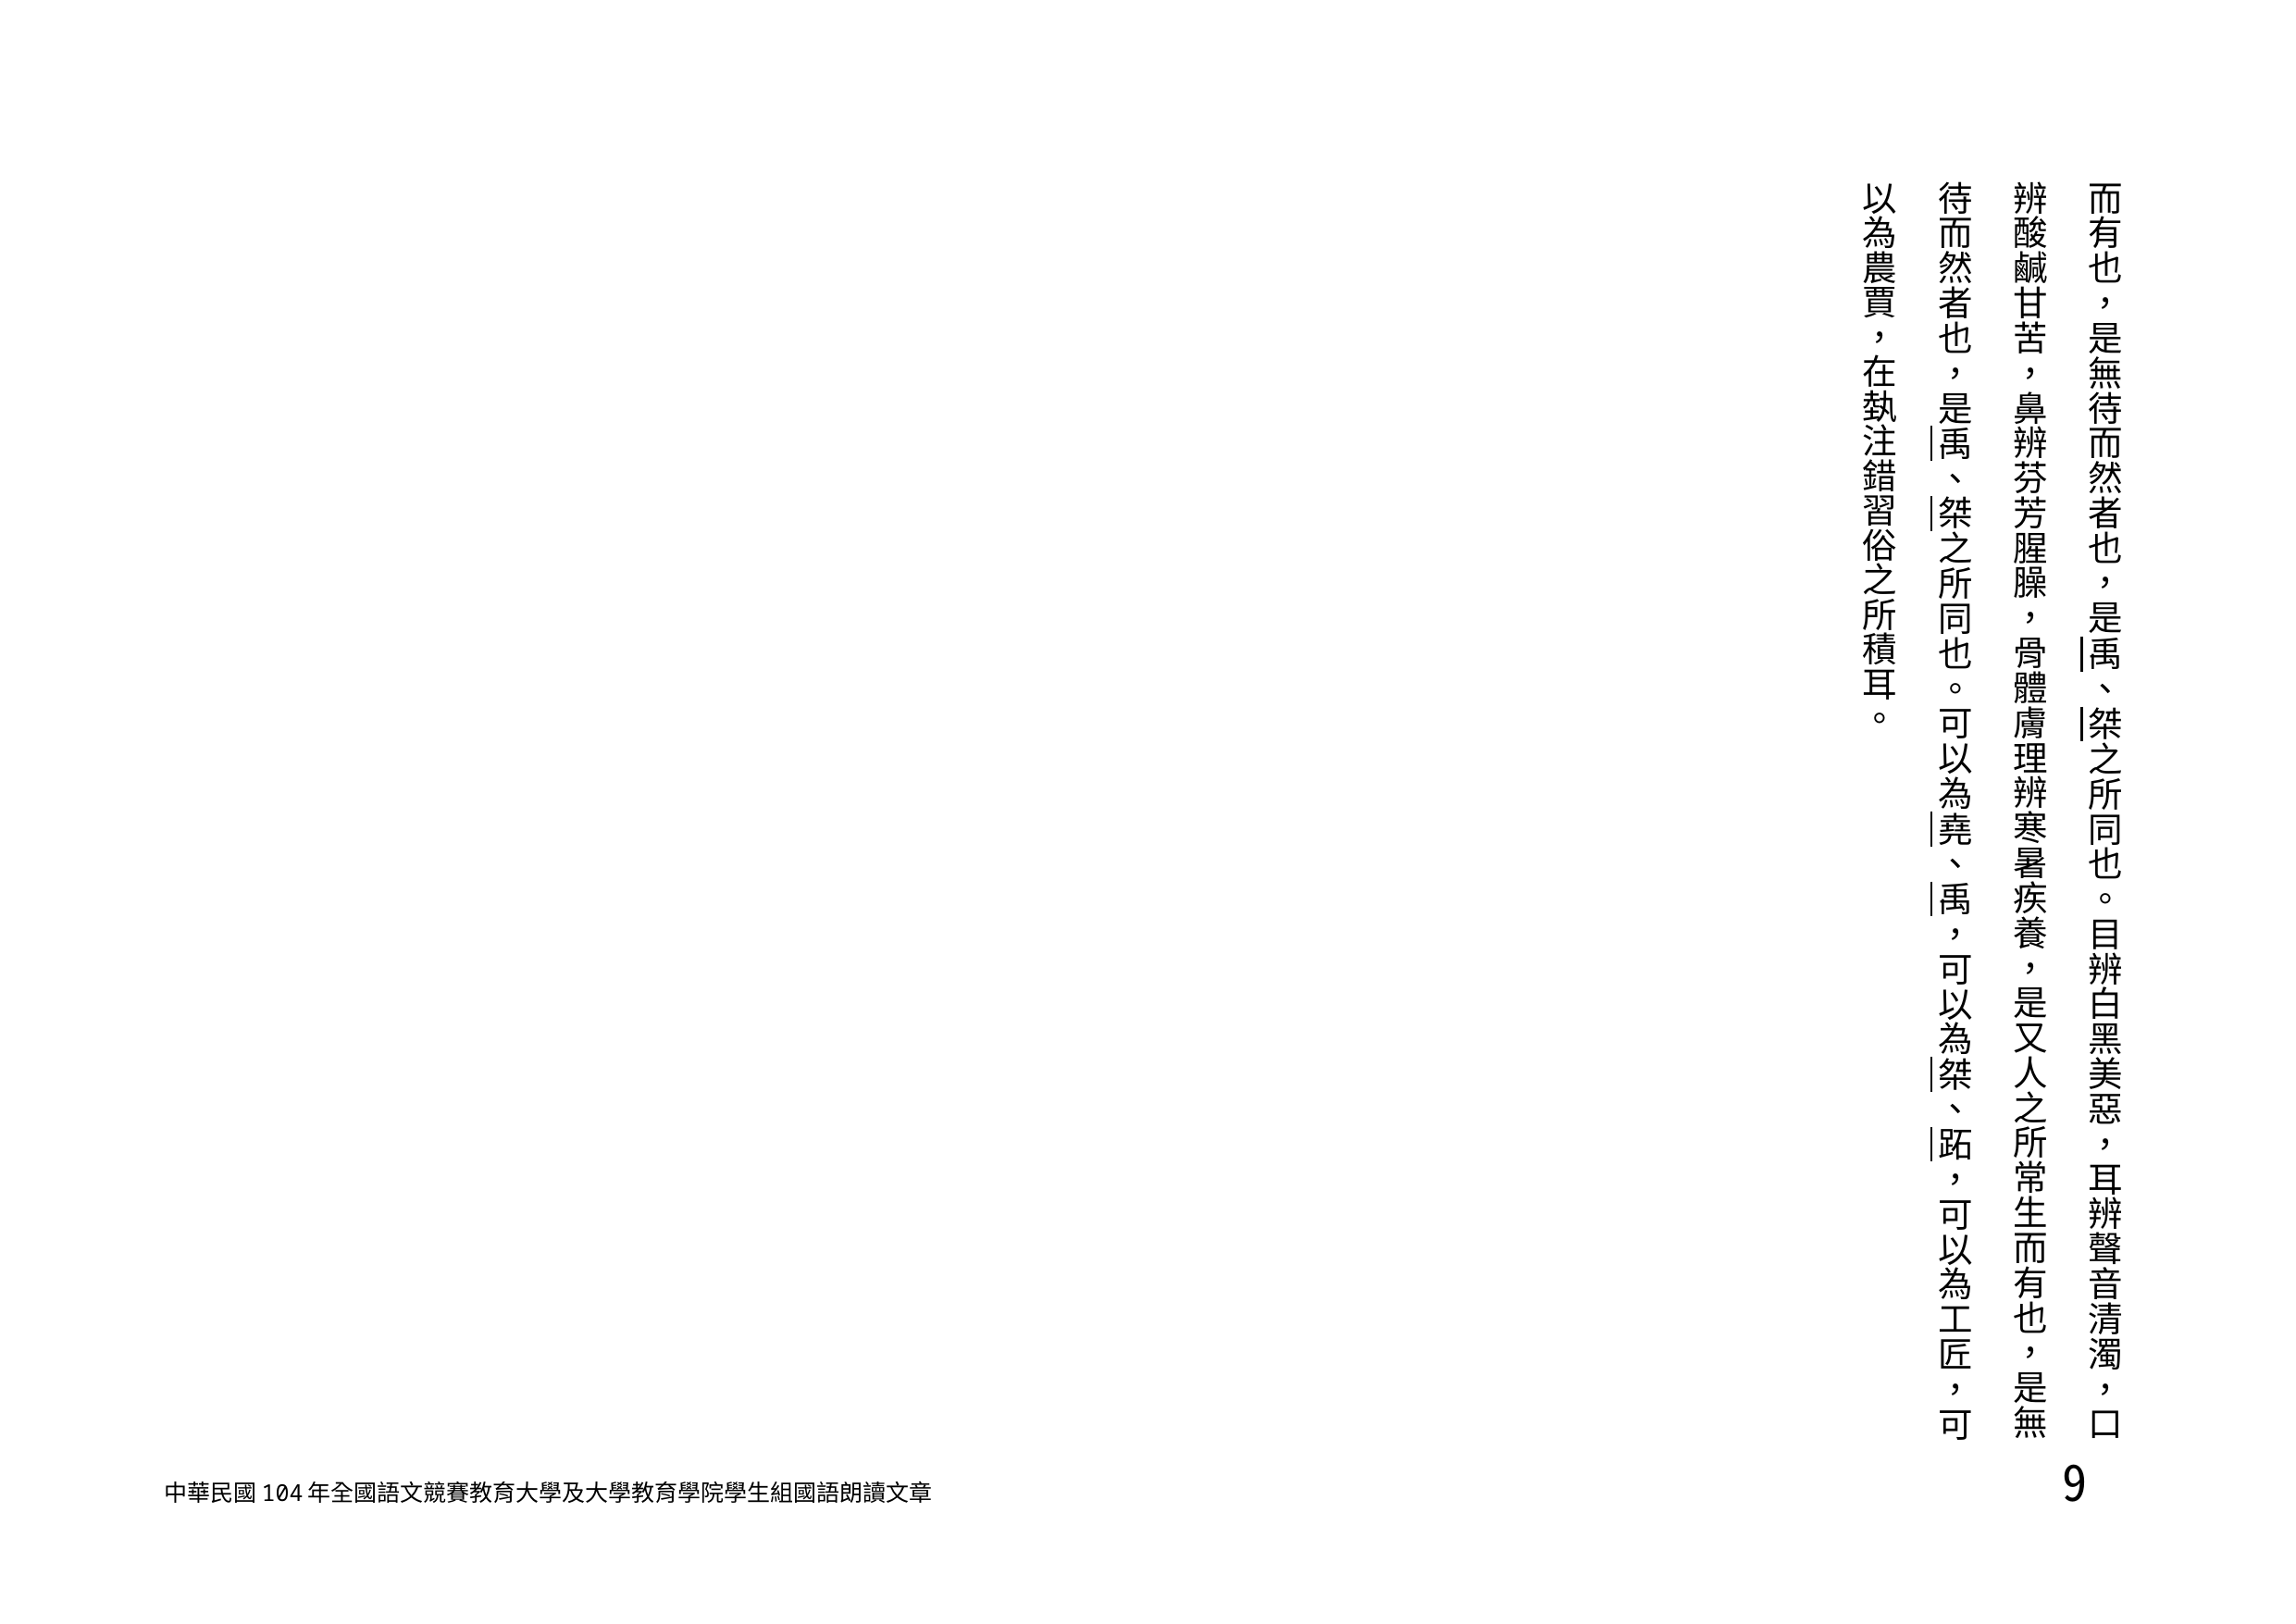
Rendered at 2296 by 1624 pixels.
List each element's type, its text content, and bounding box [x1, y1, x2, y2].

text 凡人有所一同：飢而欲食，寒而欲暖，勞而欲息，好利而惡害，是人之所生而有也，是無待而然者也，是禹、桀之所同也。目辨白黑美惡，耳辨聲音清濁，口辨酸鹹甘苦，鼻辨芬芳腥臊，骨體膚理辨寒暑疾養，是又人之所常生而有也，是無待而然者也，是禹、桀之所同也。可以為堯、禹，可以為桀、跖，可以為工匠，可以為農賈，在埶注錯習俗之所積耳。 [1855, 180, 2131, 1443]
